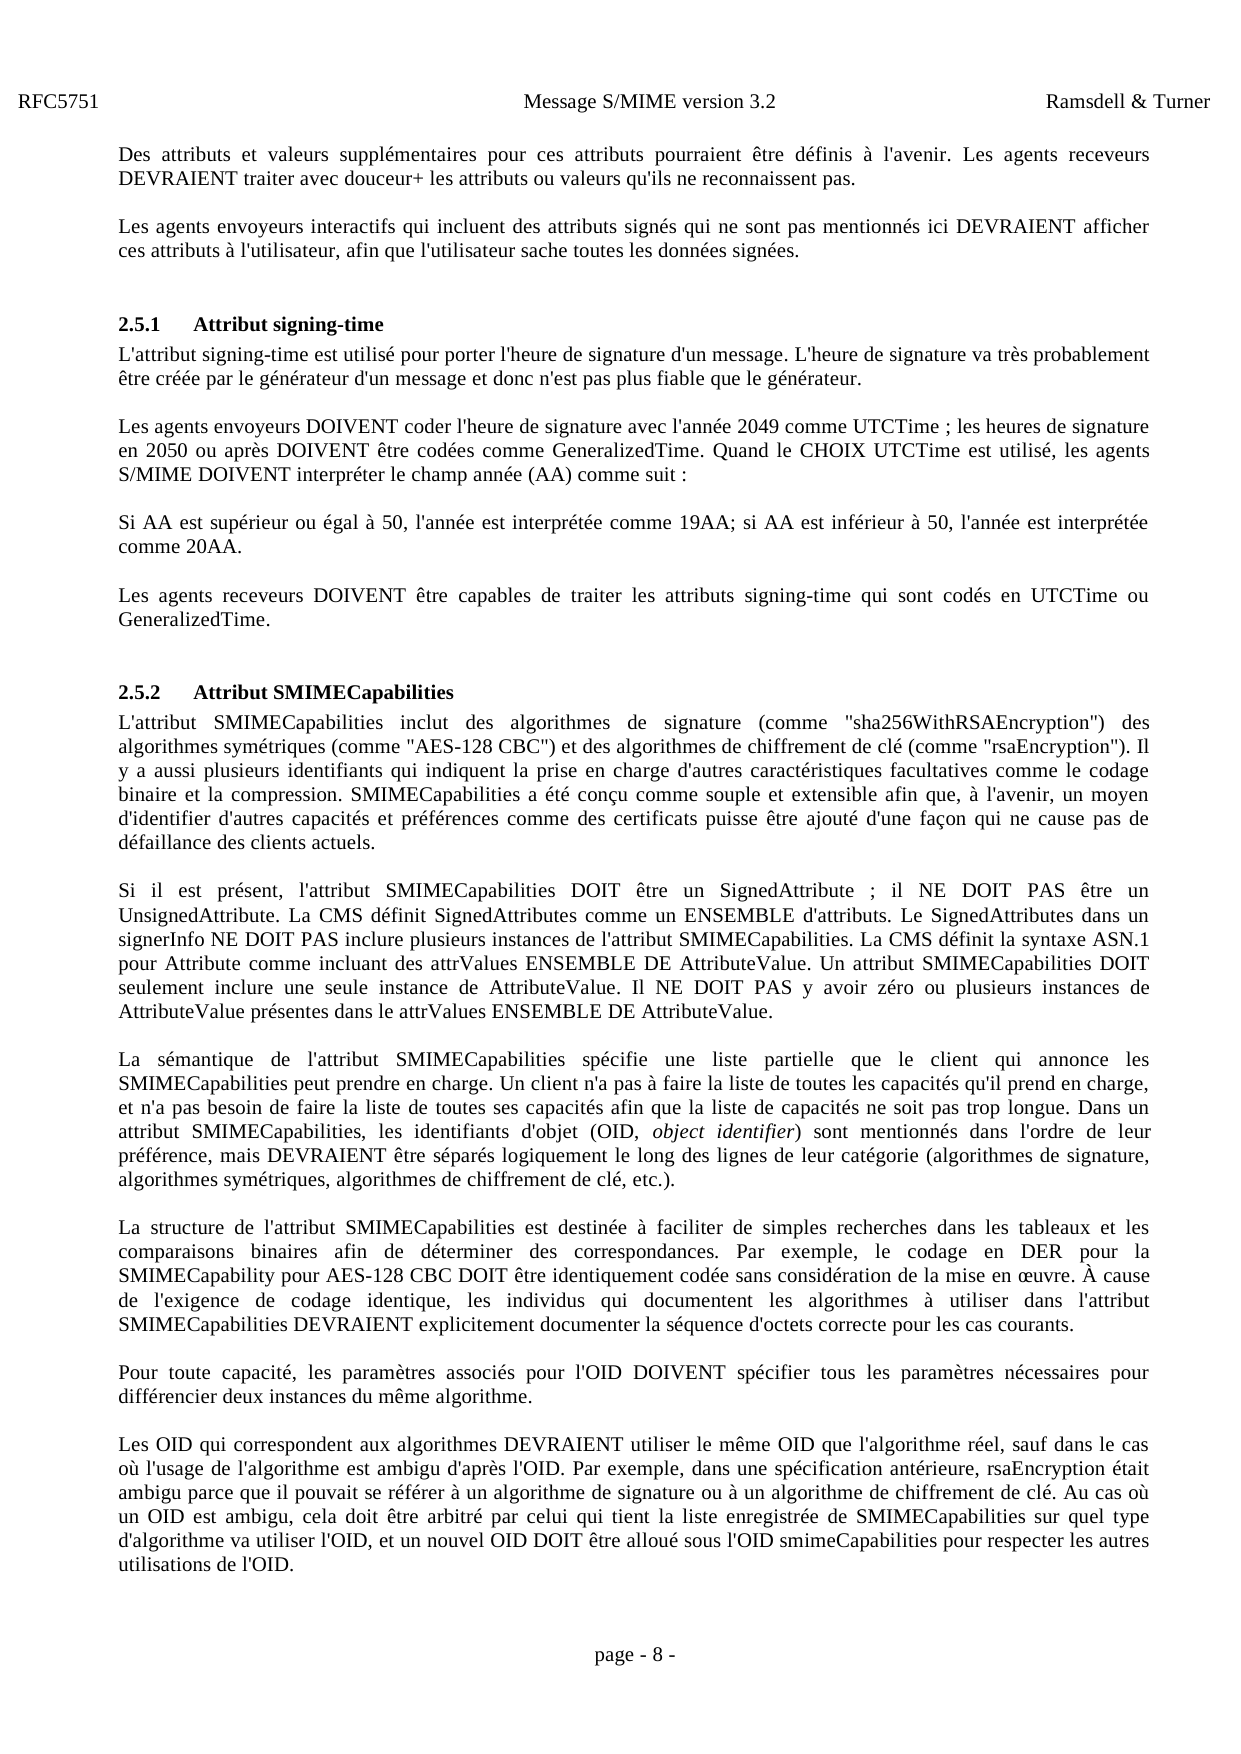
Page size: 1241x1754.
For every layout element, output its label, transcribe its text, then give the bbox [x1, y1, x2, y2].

text Les OID qui correspondent aux algorithmes DEVRAIENT utiliser le même OID que l'algorithme réel, sauf dans le cas où l'usage de l'algorithme est ambigu d'après l'OID. Par exemple, dans une spécification antérieure, rsaEncryption était ambigu parce que il pouvait se référer à un algorithme de signature ou à un algorithme de chiffrement de clé. Au cas où un OID est ambigu, cela doit être arbitré par celui qui tient la liste enregistrée de SMIMECapabilities sur quel type d'algorithme va utiliser l'OID, et un nouvel OID DOIT être alloué sous l'OID smimeCapabilities pour respecter les autres utilisations de l'OID. [118, 1432, 1152, 1576]
subtitle 2.5.2 Attribut SMIMECapabilities [118, 679, 1152, 704]
text La sémantique de l'attribut SMIMECapabilities spécifie une liste partielle que le client qui annonce les SMIMECapabilities peut prendre en charge. Un client n'a pas à faire la liste de toutes les capacités qu'il prend en charge, et n'a pas besoin de faire la liste de toutes ses capacités afin que la liste de capacités ne soit pas trop longue. Dans un attribut SMIMECapabilities, les identifiants d'objet (OID, object identifier) sont mentionnés dans l'ordre de leur préférence, mais DEVRAIENT être séparés logiquement le long des lignes de leur catégorie (algorithmes de signature, algorithmes symétriques, algorithmes de chiffrement de clé, etc.). [118, 1047, 1152, 1191]
text L'attribut signing-time est utilisé pour porter l'heure de signature d'un message. L'heure de signature va très probablement être créée par le générateur d'un message et donc n'est pas plus fiable que le générateur. [118, 342, 1152, 390]
text Si il est présent, l'attribut SMIMECapabilities DOIT être un SignedAttribute ; il NE DOIT PAS être un UnsignedAttribute. La CMS définit SignedAttributes comme un ENSEMBLE d'attributs. Le SignedAttributes dans un signerInfo NE DOIT PAS inclure plusieurs instances de l'attribut SMIMECapabilities. La CMS définit la syntaxe ASN.1 pour Attribute comme incluant des attrValues ENSEMBLE DE AttributeValue. Un attribut SMIMECapabilities DOIT seulement inclure une seule instance de AttributeValue. Il NE DOIT PAS y avoir zéro ou plusieurs instances de AttributeValue présentes dans le attrValues ENSEMBLE DE AttributeValue. [118, 878, 1152, 1023]
subtitle 2.5.1 Attribut signing-time [118, 311, 1152, 336]
text Pour toute capacité, les paramètres associés pour l'OID DOIVENT spécifier tous les paramètres nécessaires pour différencier deux instances du même algorithme. [118, 1359, 1152, 1408]
text Si AA est supérieur ou égal à 50, l'année est interprétée comme 19AA; si AA est inférieur à 50, l'année est interprétée comme 20AA. [118, 510, 1152, 558]
text Les agents envoyeurs DOIVENT coder l'heure de signature avec l'année 2049 comme UTCTime ; les heures de signature en 2050 ou après DOIVENT être codées comme GeneralizedTime. Quand le CHOIX UTCTime est utilisé, les agents S/MIME DOIVENT interpréter le champ année (AA) comme suit : [118, 414, 1152, 486]
text Des attributs et valeurs supplémentaires pour ces attributs pourraient être définis à l'avenir. Les agents receveurs DEVRAIENT traiter avec douceur+ les attributs ou valeurs qu'ils ne reconnaissent pas. [118, 142, 1152, 190]
text L'attribut SMIMECapabilities inclut des algorithmes de signature (comme "sha256WithRSAEncryption") des algorithmes symétriques (comme "AES-128 CBC") et des algorithmes de chiffrement de clé (comme "rsaEncryption"). Il y a aussi plusieurs identifiants qui indiquent la prise en charge d'autres caractéristiques facultatives comme le codage binaire et la compression. SMIMECapabilities a été conçu comme souple et extensible afin que, à l'avenir, un moyen d'identifier d'autres capacités et préférences comme des certificats puisse être ajouté d'une façon qui ne cause pas de défaillance des clients actuels. [118, 710, 1152, 854]
text Les agents envoyeurs interactifs qui incluent des attributs signés qui ne sont pas mentionnés ici DEVRAIENT afficher ces attributs à l'utilisateur, afin que l'utilisateur sache toutes les données signées. [118, 214, 1152, 262]
text Les agents receveurs DOIVENT être capables de traiter les attributs signing-time qui sont codés en UTCTime ou GeneralizedTime. [118, 582, 1152, 631]
text La structure de l'attribut SMIMECapabilities est destinée à faciliter de simples recherches dans les tableaux et les comparaisons binaires afin de déterminer des correspondances. Par exemple, le codage en DER pour la SMIMECapability pour AES-128 CBC DOIT être identiquement codée sans considération de la mise en œuvre. À cause de l'exigence de codage identique, les individus qui documentent les algorithmes à utiliser dans l'attribut SMIMECapabilities DEVRAIENT explicitement documenter la séquence d'octets correcte pour les cas courants. [118, 1215, 1152, 1336]
